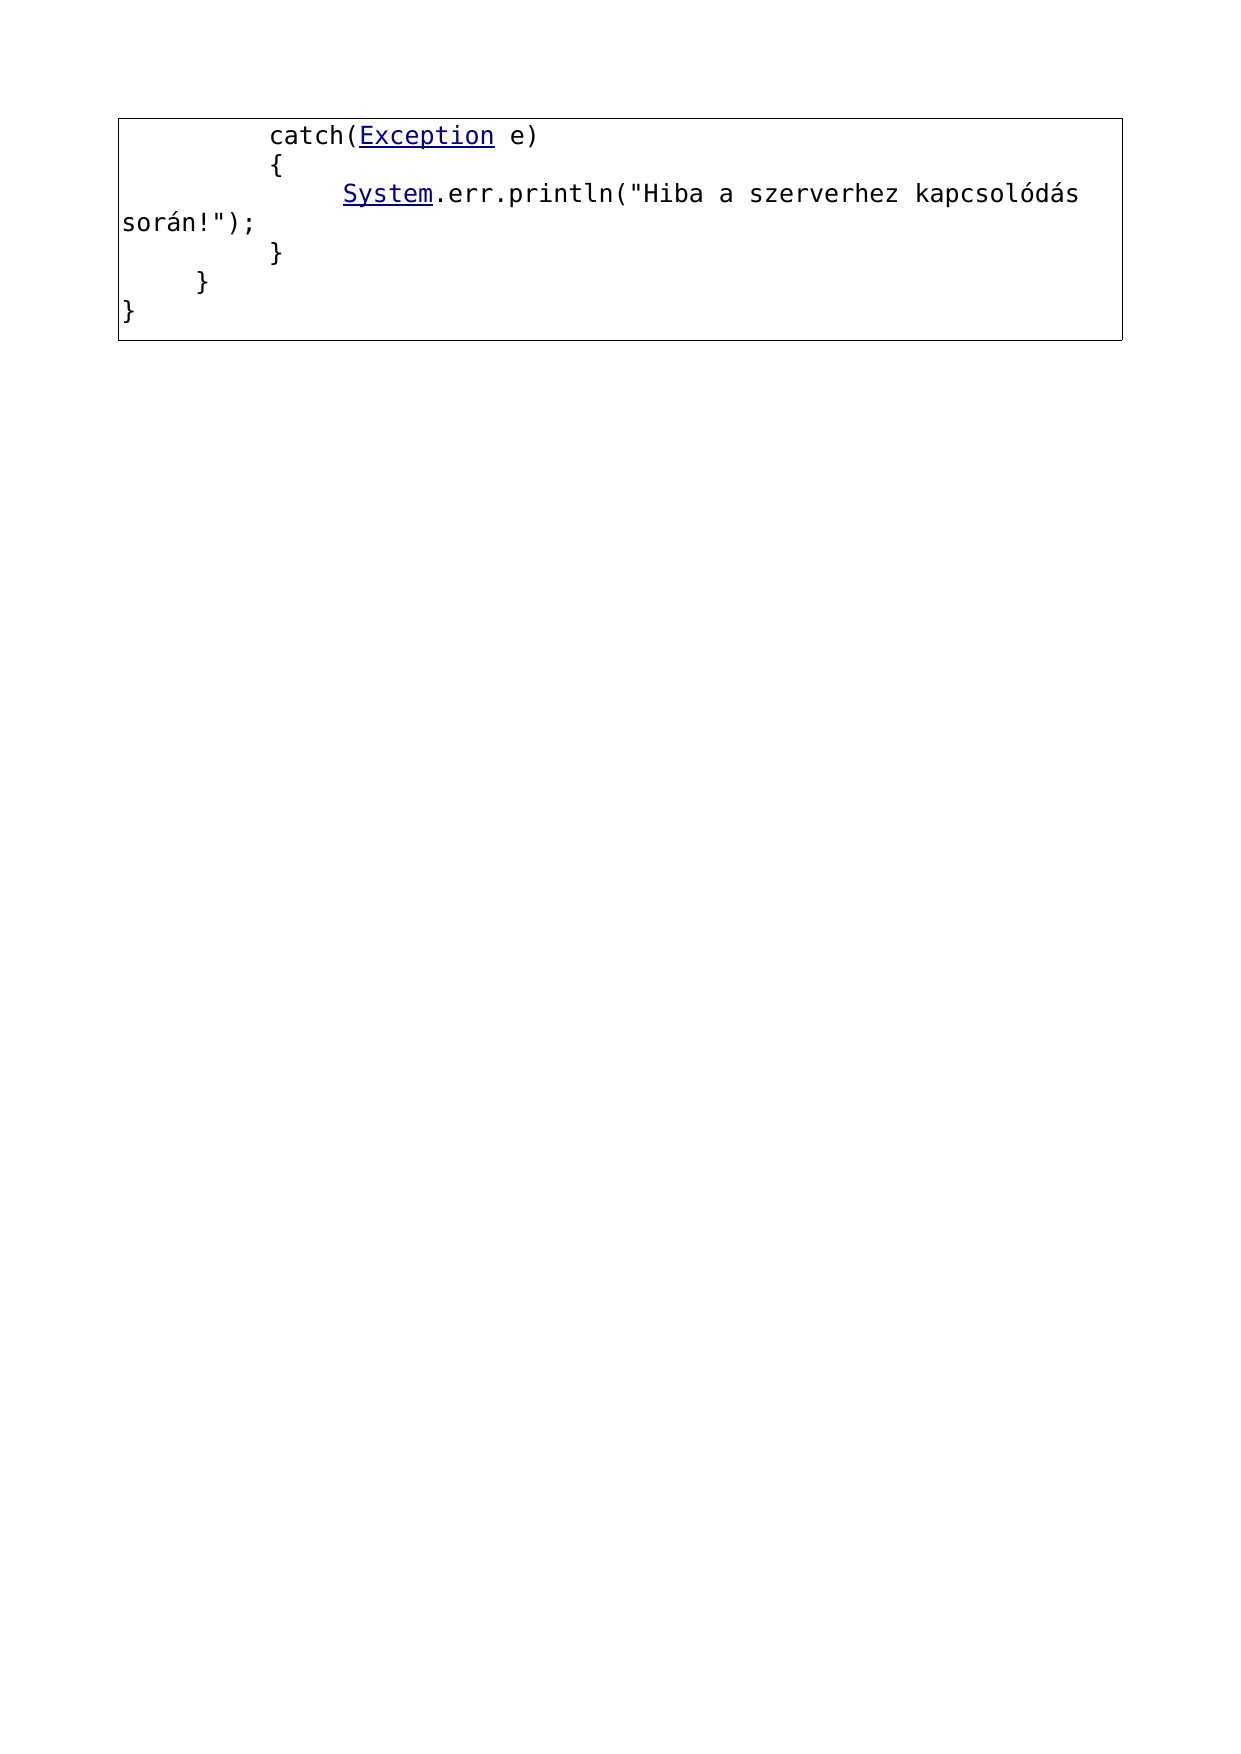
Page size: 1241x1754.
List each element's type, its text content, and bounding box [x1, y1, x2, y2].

table_header catch(Exception e) { System.err.println("Hiba a szerverhez kapcsolódás során!"); } } } [119, 119, 1122, 340]
